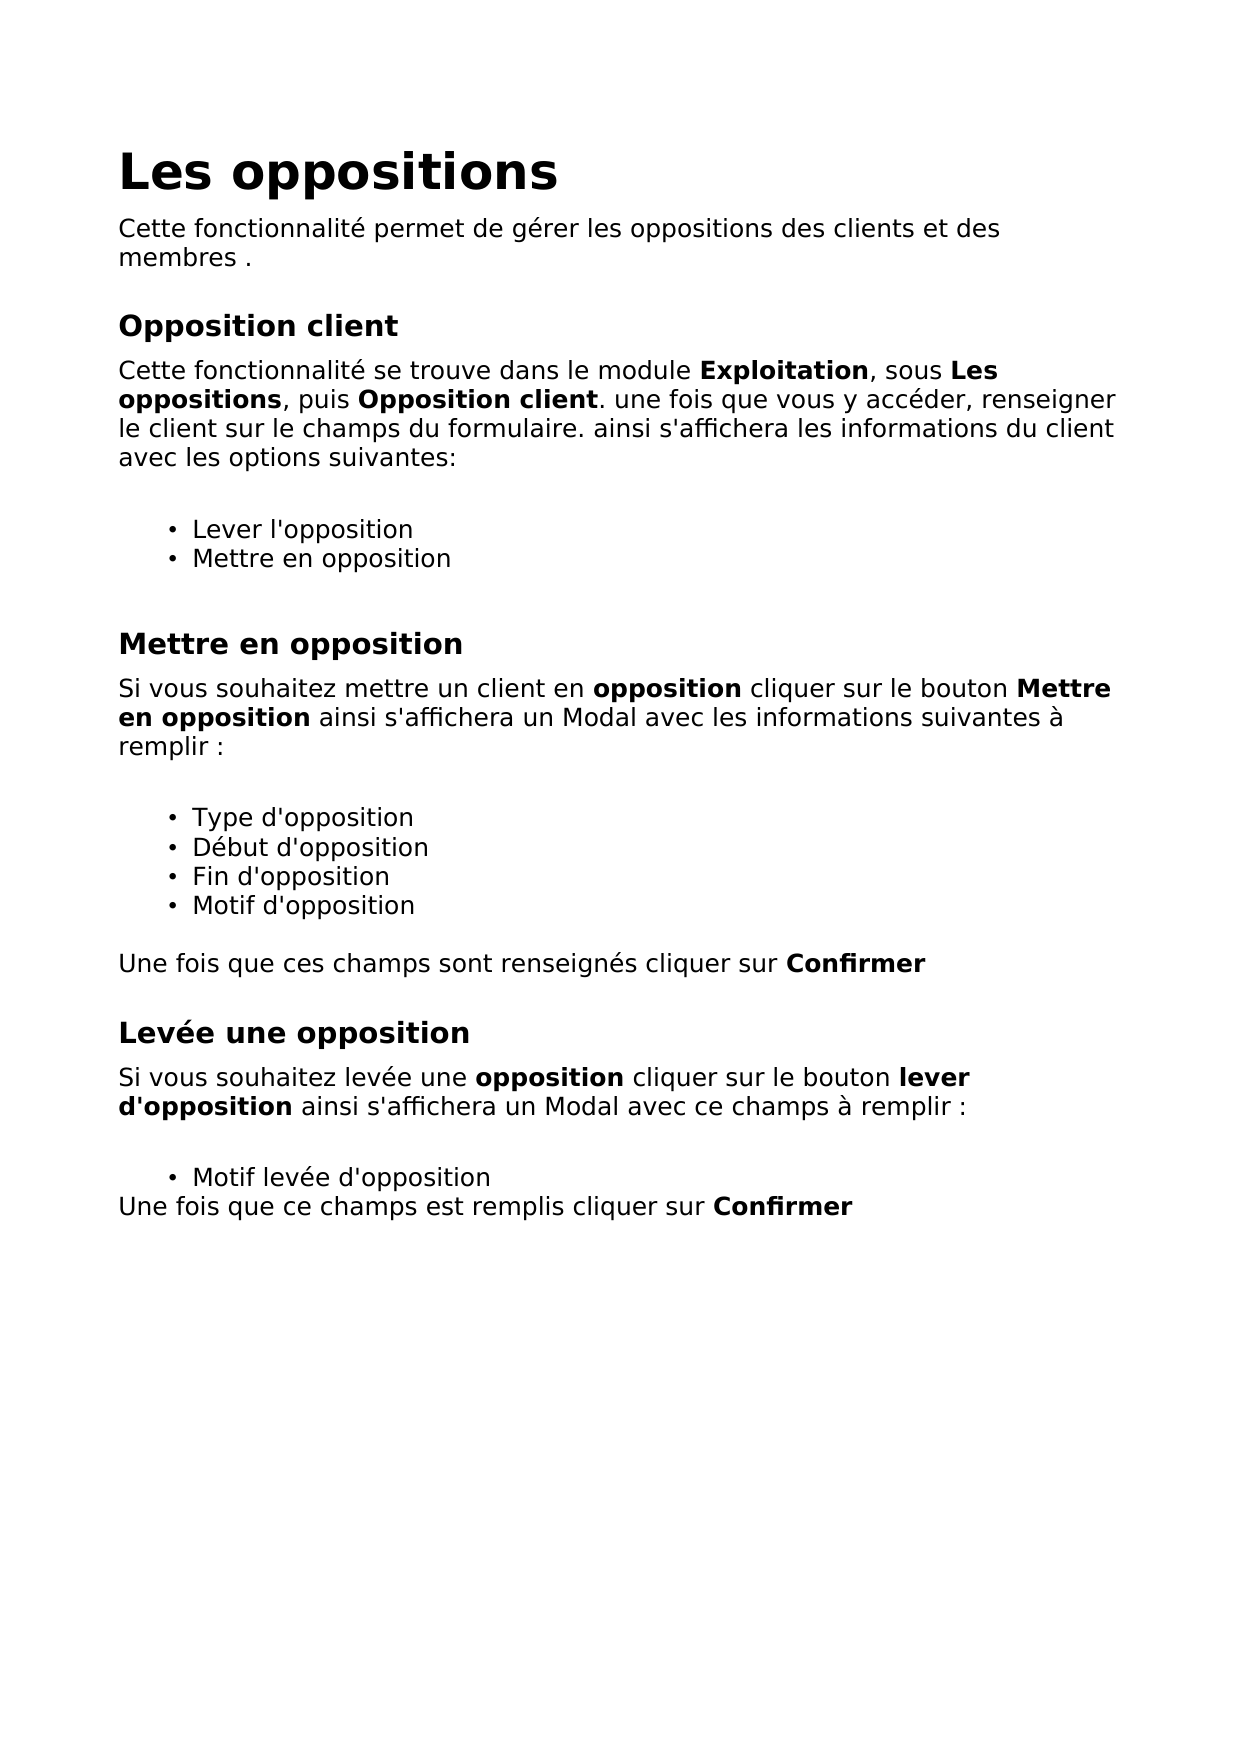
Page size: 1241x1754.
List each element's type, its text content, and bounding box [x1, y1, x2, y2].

subtitle Les oppositions [118, 143, 1122, 201]
list Motif levée d'opposition [177, 1163, 1122, 1192]
text Si vous souhaitez mettre un client en opposition cliquer sur le bouton Mettre en opposition ainsi s'affichera un Modal avec les informations suivantes à remplir : [118, 674, 1122, 762]
list Motif d'opposition [177, 891, 1122, 920]
text Cette fonctionnalité permet de gérer les oppositions des clients et des membres . [118, 214, 1122, 272]
text Une fois que ce champs est remplis cliquer sur Confirmer [118, 1192, 1122, 1221]
list Mettre en opposition [177, 544, 1122, 573]
list Lever l'opposition [177, 515, 1122, 544]
list Fin d'opposition [177, 862, 1122, 891]
text Une fois que ces champs sont renseignés cliquer sur Confirmer [118, 950, 1122, 979]
subtitle Mettre en opposition [118, 628, 1122, 662]
text Cette fonctionnalité se trouve dans le module Exploitation, sous Les oppositions, puis Opposition client. une fois que vous y accéder, renseigner le client sur le champs du formulaire. ainsi s'affichera les informations du client avec les options suivantes: [118, 356, 1122, 473]
subtitle Levée une opposition [118, 1016, 1122, 1050]
text Si vous souhaitez levée une opposition cliquer sur le bouton lever d'opposition ainsi s'affichera un Modal avec ce champs à remplir : [118, 1063, 1122, 1121]
list Type d'opposition [177, 803, 1122, 833]
list Début d'opposition [177, 833, 1122, 862]
subtitle Opposition client [118, 310, 1122, 344]
